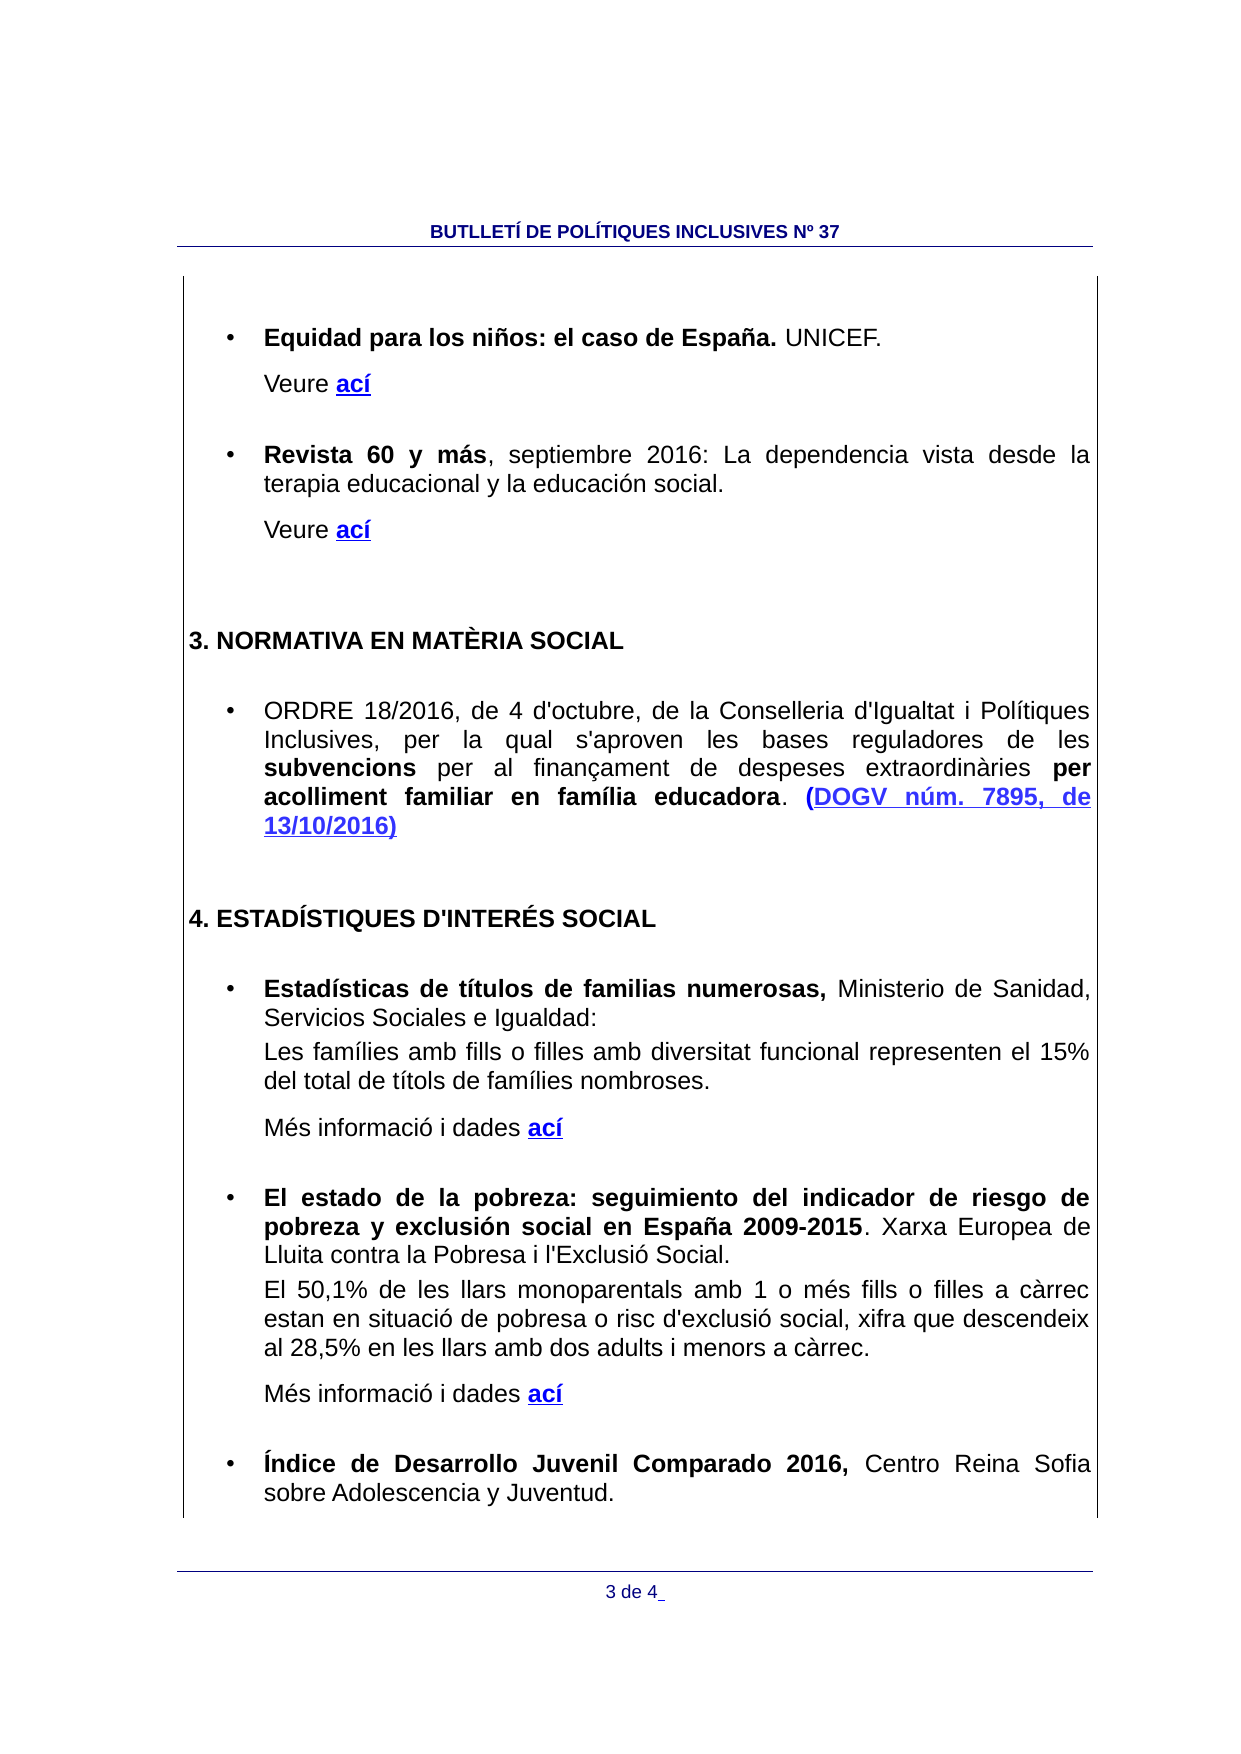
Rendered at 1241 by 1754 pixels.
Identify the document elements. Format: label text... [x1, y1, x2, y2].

table_cell 1. INFORMACIÓ D'INTERÉS Convocatòries obertes de l'IVAJ: M'importa. Educació en valors. Dirigida a professionals, associacions i empreses per a l'elaboració de projectes d'activitats didàctiques d'educació en valors per a grups d'adolescents i joves. El termini de presentació finalitza el 24 d'octubre. Veure ací Concurs de fotografia i vídeo “No em toques el whatsapp” 2016: Amb motiu de la commemoració del “Dia internacional de l'eliminació de la violència contra les dones”. Concurs per a sensibilitzar sobre este tema als joves de la Comunitat. El concurs té dos modalitats: fotografia i vídeo. El termini de presentació finalitza el 14 de novembre del 2016. Veure ací Convocatòria d'activitats didàctiques #Noemtoqueselwhatsapp. Oberta a professionals i empreses per a l'elaboració de projectes d'activitats didàctiques de prevenció de la violència masclista per a grups d'adolescents i joves. El termini de presentació finalitza el dia 19 d'octubre. Veure ací Jornada “Empresas y Banca con valores”. Enclau i Confederació Empresarial Valenciana. 20 d'octubre, Dia Internacional de la Banca amb Valors. Veure ací Campanya contra la violència de gènere 2016. Ministerio de Sanidad, Servicios Sociales e igualdad. Veure ací 2. INFORMES I ESTUDIS Estrategia mundial para la salud de la mujer, el niño y el adolescente 2016-2030. Sobrevivir, prosperar, transformar. Objetivos Desarrollo del Milenio. ONU Veure ací SOS 16. Sostenibilidad en España 2016. Cumplimiento de los Objetivos de Desarrollo sostenible de Naciones Unidas. Observatorio de la Sostenibilidad. Veure ací COMPASS. Manual de educación en los derechos humanos con los jóvenes. INJUVE. Ministerio de Sanidad, Servicios Sociales e Igualdad. Veure ací Guía de ayudas sociales y servicios para las familias 2016. Ministerio de Sanidad, Servicios Sociales e igualdad. Veure ací Gestionar la diversidad: ¿qué representación deben tener los musulmanes?. Benzine, R. Revista Afkar/Ideas. Veure ací Informe anual del Observatorio contra la Violencia Doméstica y de Género relativo a víctimas mortales del año 2014. Veure ací Equidad para los niños: el caso de España. UNICEF. Veure ací Revista 60 y más, septiembre 2016: La dependencia vista desde la terapia educacional y la educación social. Veure ací 3. NORMATIVA EN MATÈRIA SOCIAL ORDRE 18/2016, de 4 d'octubre, de la Conselleria d'Igualtat i Polítiques Inclusives, per la qual s'aproven les bases reguladores de les subvencions per al finançament de despeses extraordinàries per acolliment familiar en família educadora. (DOGV núm. 7895, de 13/10/2016) 4. ESTADÍSTIQUES D'INTERÉS SOCIAL Estadísticas de títulos de familias numerosas, Ministerio de Sanidad, Servicios Sociales e Igualdad: Les famílies amb fills o filles amb diversitat funcional representen el 15% del total de títols de famílies nombroses. Més informació i dades ací El estado de la pobreza: seguimiento del indicador de riesgo de pobreza y exclusión social en España 2009-2015. Xarxa Europea de Lluita contra la Pobresa i l'Exclusió Social. El 50,1% de les llars monoparentals amb 1 o més fills o filles a càrrec estan en situació de pobresa o risc d'exclusió social, xifra que descendeix al 28,5% en les llars amb dos adults i menors a càrrec. Més informació i dades ací Índice de Desarrollo Juvenil Comparado 2016, Centro Reina Sofia sobre Adolescencia y Juventud. El desenvolupament juvenil a Espanya se situa per sobre de la mitjana europea en salut i TIC però per sota en ocupació i emancipació. En l'índex combinat, Espanya i la Comunitat Valenciana, amb un valor de 4,45, se situen per sota del nivell de la UE (5,60). Més informació i dades ací Estudi epidemiològic de suïcidis en Castelló en el període 2009-2015. Hospital Provincial de Castelló. El 30% de les persones que es van llevar la vida no havien sigut diagnosticades d'un problema de salut mental, a pesar que altres estudis adverteixen que el 90% dels suïcides té una malaltia mental. Més informació i dades ací [184, 276, 1097, 1518]
